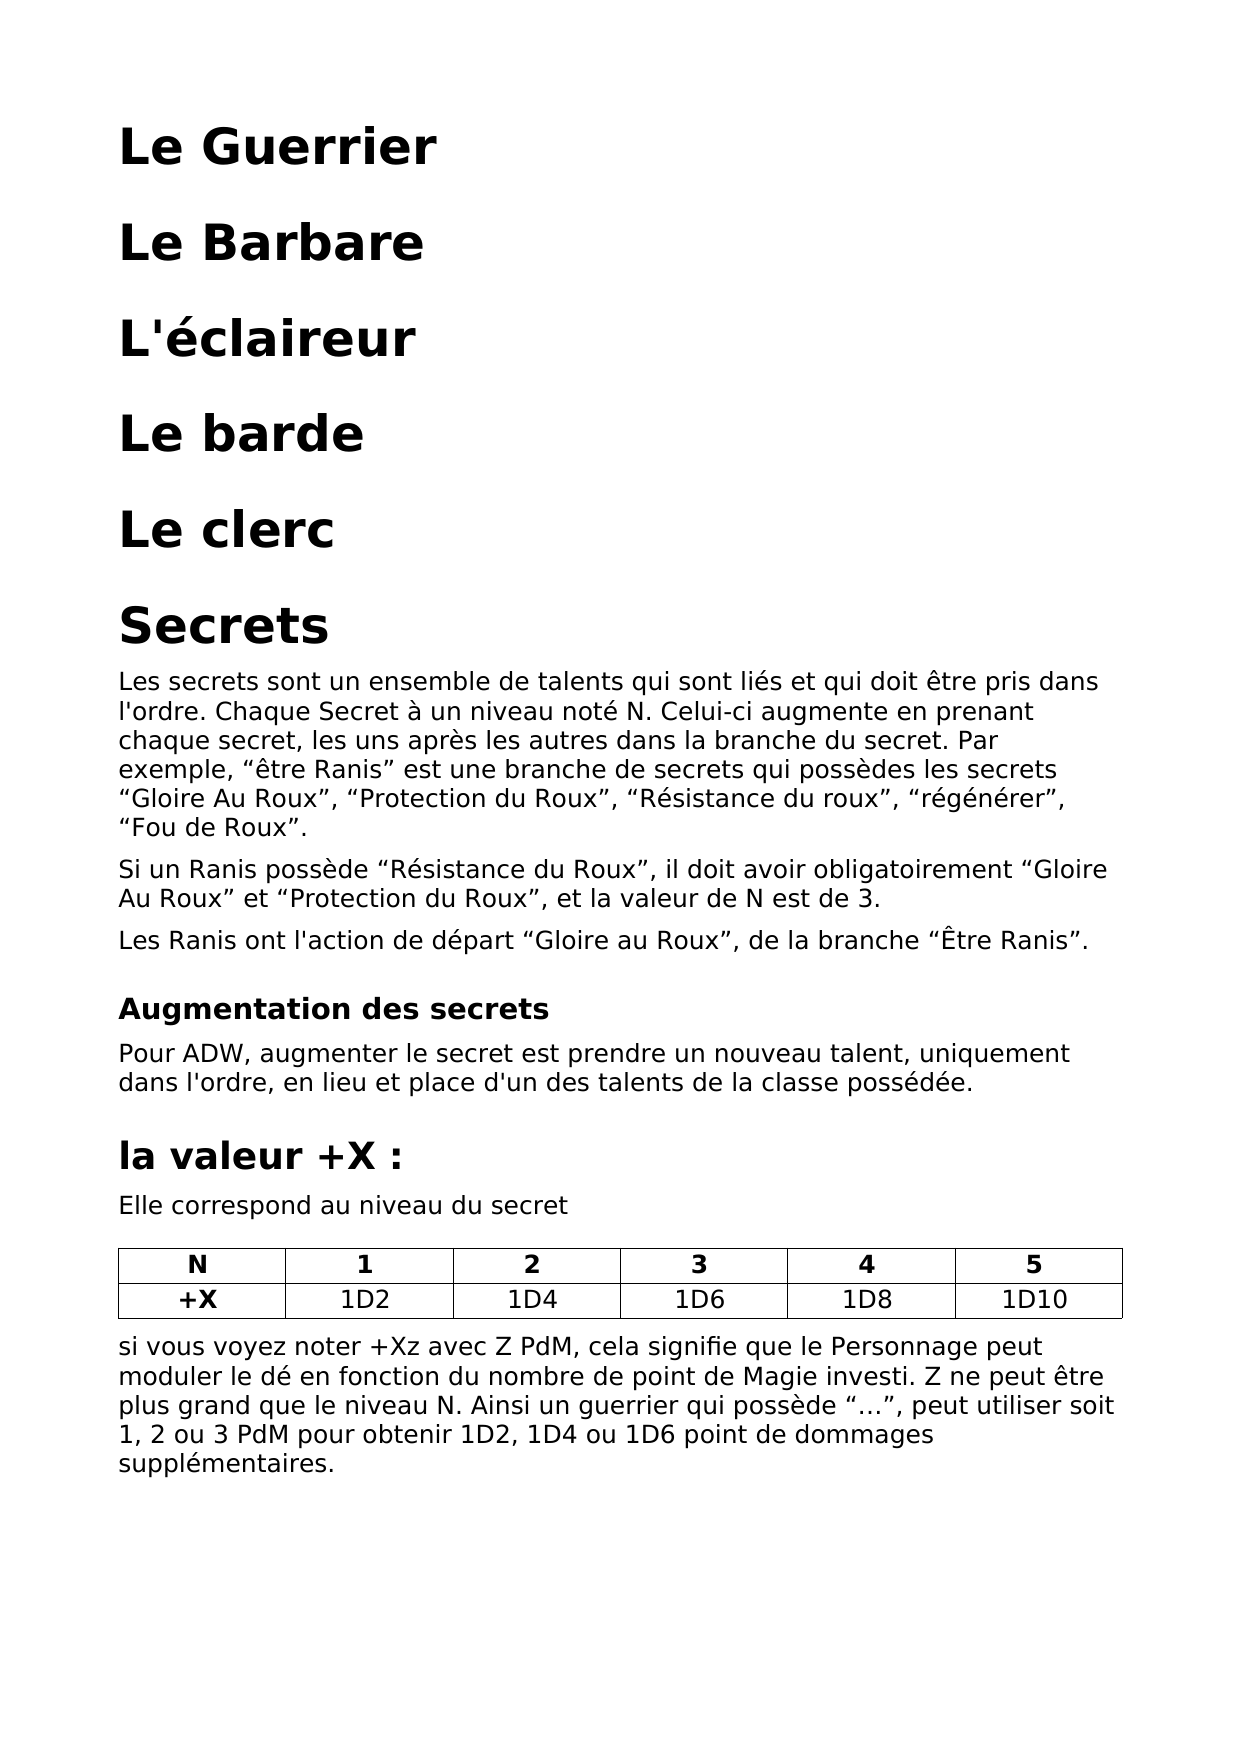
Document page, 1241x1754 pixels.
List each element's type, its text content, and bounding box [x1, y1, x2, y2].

subtitle Le Guerrier [118, 118, 1122, 176]
subtitle la valeur +X : [118, 1135, 1122, 1178]
table_header 5 [956, 1249, 1122, 1282]
table_header 1 [286, 1249, 453, 1282]
subtitle Le clerc [118, 501, 1122, 559]
table_cell 1D8 [788, 1284, 955, 1318]
text Les Ranis ont l'action de départ “Gloire au Roux”, de la branche “Être Ranis”. [118, 926, 1122, 955]
text Pour ADW, augmenter le secret est prendre un nouveau talent, uniquement dans l'ordre, en lieu et place d'un des talents de la classe possédée. [118, 1039, 1122, 1097]
table_header 4 [788, 1249, 955, 1282]
table_cell +X [119, 1284, 285, 1318]
text Elle correspond au niveau du secret [118, 1191, 1122, 1220]
table_cell 1D6 [621, 1284, 787, 1318]
text Si un Ranis possède “Résistance du Roux”, il doit avoir obligatoirement “Gloire Au Roux” et “Protection du Roux”, et la valeur de N est de 3. [118, 855, 1122, 913]
text si vous voyez noter +Xz avec Z PdM, cela signifie que le Personnage peut moduler le dé en fonction du nombre de point de Magie investi. Z ne peut être plus grand que le niveau N. Ainsi un guerrier qui possède “…”, peut utiliser soit 1, 2 ou 3 PdM pour obtenir 1D2, 1D4 ou 1D6 point de dommages supplémentaires. [118, 1332, 1122, 1478]
subtitle Le barde [118, 405, 1122, 463]
table_header 2 [454, 1249, 620, 1282]
subtitle Le Barbare [118, 214, 1122, 272]
subtitle Augmentation des secrets [118, 992, 1122, 1026]
subtitle L'éclaireur [118, 309, 1122, 368]
subtitle Secrets [118, 597, 1122, 655]
table_cell 1D2 [286, 1284, 453, 1318]
text Les secrets sont un ensemble de talents qui sont liés et qui doit être pris dans l'ordre. Chaque Secret à un niveau noté N. Celui-ci augmente en prenant chaque secret, les uns après les autres dans la branche du secret. Par exemple, “être Ranis” est une branche de secrets qui possèdes les secrets “Gloire Au Roux”, “Protection du Roux”, “Résistance du roux”, “régénérer”, “Fou de Roux”. [118, 667, 1122, 842]
table_cell 1D10 [956, 1284, 1122, 1318]
table_cell 1D4 [454, 1284, 620, 1318]
table_header N [119, 1249, 285, 1282]
table_header 3 [621, 1249, 787, 1282]
